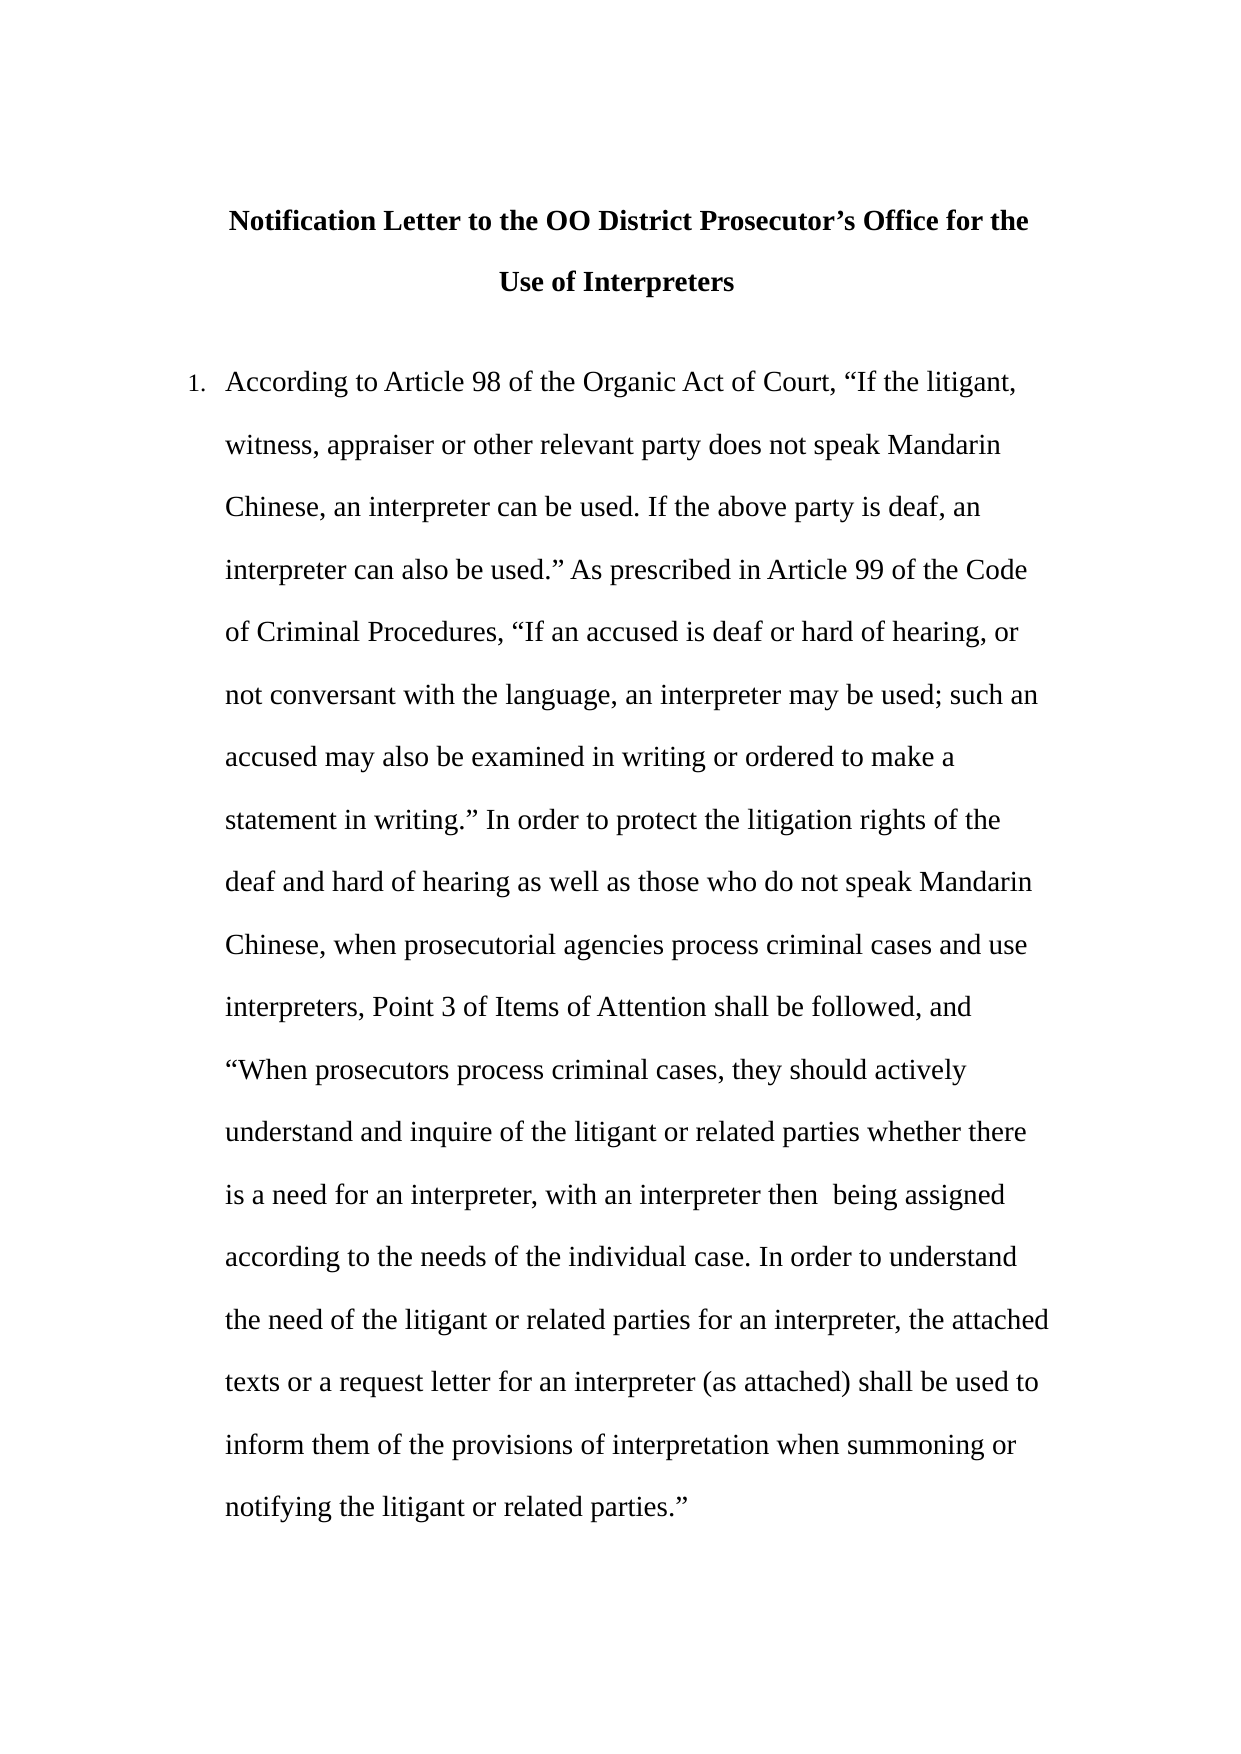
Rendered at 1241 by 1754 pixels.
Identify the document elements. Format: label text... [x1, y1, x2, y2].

text Notification Letter to the OO District Prosecutor’s Office for the Use of Interpreters [187, 177, 1053, 302]
list According to Article 98 of the Organic Act of Court, “If the litigant, witness, appraiser or other relevant party does not speak Mandarin Chinese, an interpreter can be used. If the above party is deaf, an interpreter can also be used.” As prescribed in Article 99 of the Code of Criminal Procedures, “If an accused is deaf or hard of hearing, or not conversant with the language, an interpreter may be used; such an accused may also be examined in writing or ordered to make a statement in writing.” In order to protect the litigation rights of the deaf and hard of hearing as well as those who do not speak Mandarin Chinese, when prosecutorial agencies process criminal cases and use interpreters, Point 3 of Items of Attention shall be followed, and “When prosecutors process criminal cases, they should actively understand and inquire of the litigant or related parties whether there is a need for an interpreter, with an interpreter then being assigned according to the needs of the individual case. In order to understand the need of the litigant or related parties for an interpreter, the attached texts or a request letter for an interpreter (as attached) shall be used to inform them of the provisions of interpretation when summoning or notifying the litigant or related parties.” [187, 339, 1053, 1527]
